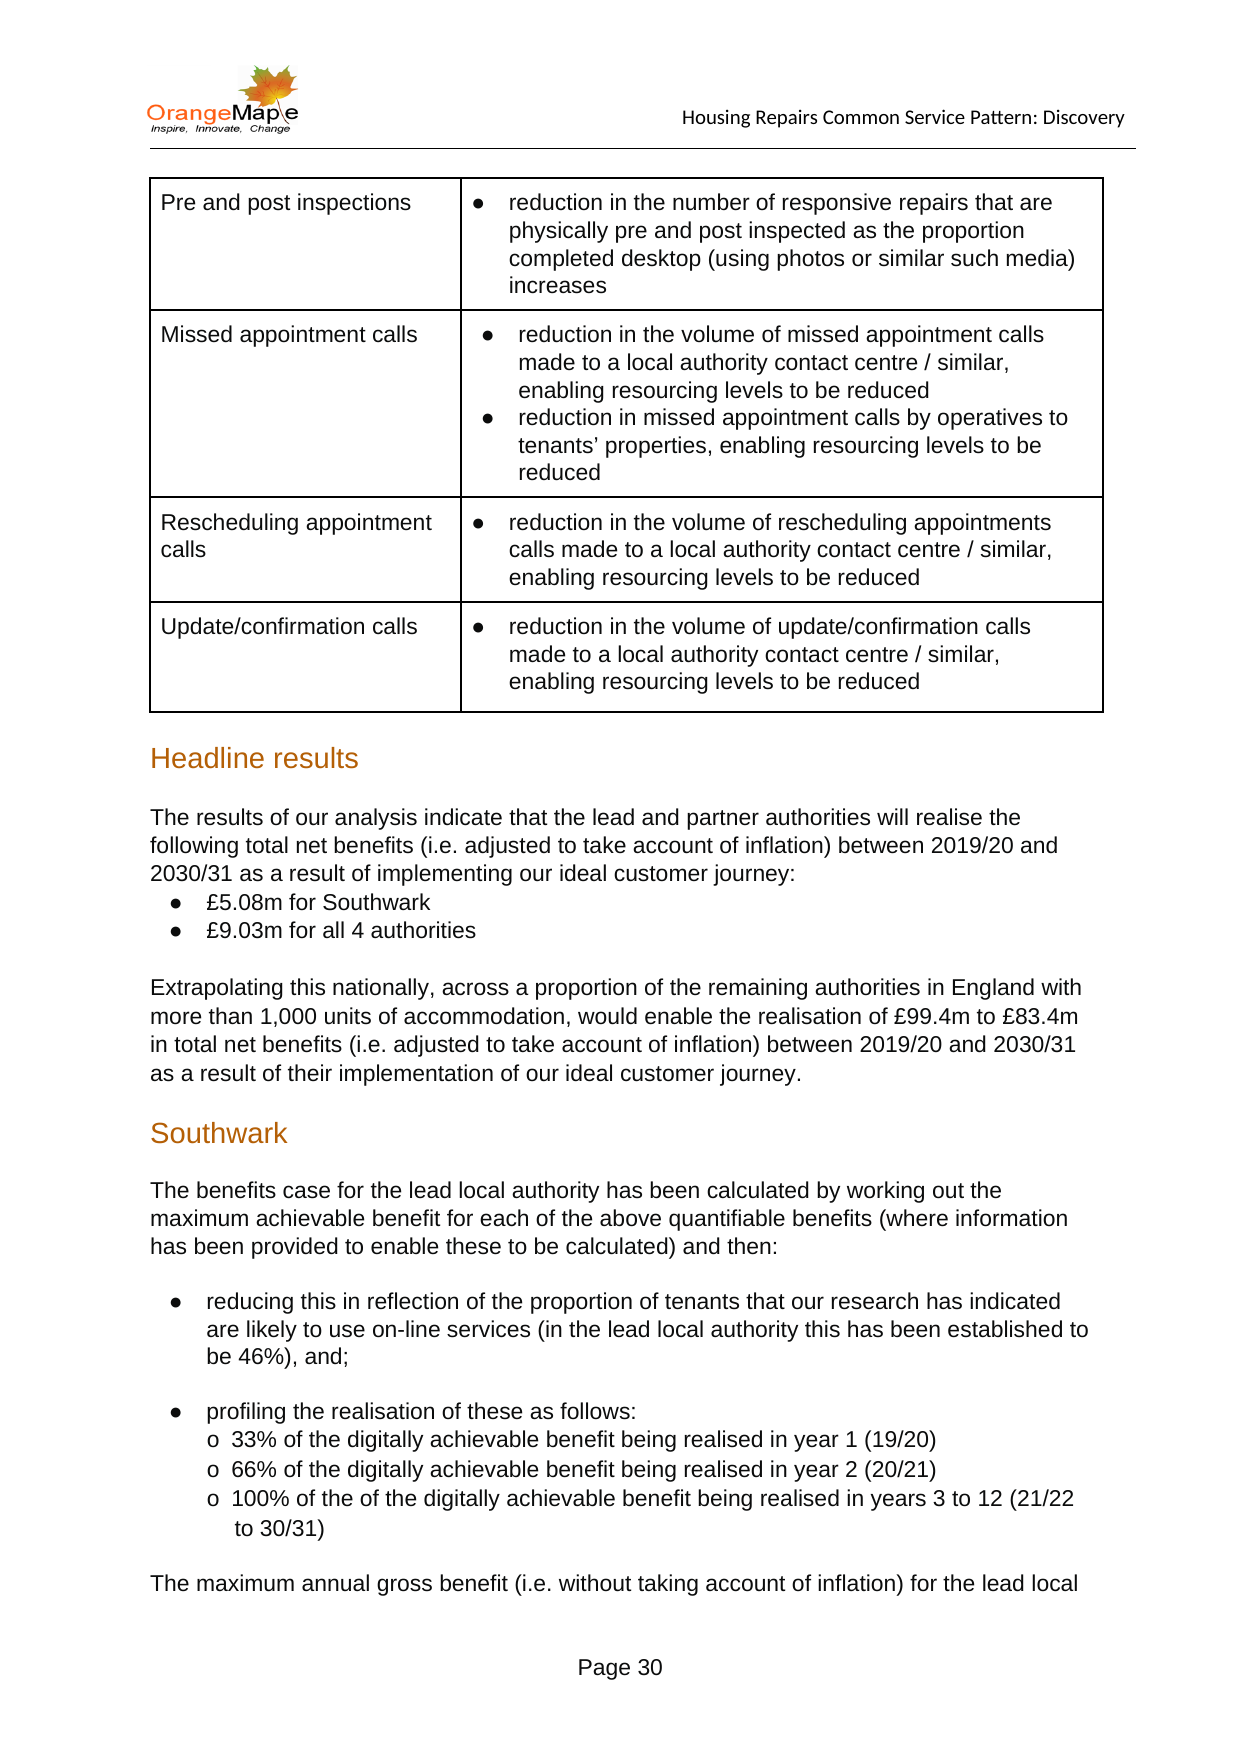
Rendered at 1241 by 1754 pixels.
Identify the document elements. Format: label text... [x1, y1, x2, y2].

table_cell Rescheduling appointment calls [151, 498, 460, 601]
table_cell Pre and post inspections [151, 179, 460, 309]
text The results of our analysis indicate that the lead and partner authorities will realise the following total net benefits (i.e. adjusted to take account of inflation) between 2019/20 and 2030/31 as a result of implementing our ideal customer journey: [150, 803, 1090, 887]
subtitle Southwark [150, 1116, 1090, 1150]
picture [146, 64, 299, 135]
list profiling the realisation of these as follows: [169, 1398, 1090, 1425]
table_cell reduction in the volume of missed appointment calls made to a local authority contact centre / similar, enabling resourcing levels to be reduced reduction in missed appointment calls by operatives to tenants’ properties, enabling resourcing levels to be reduced [462, 311, 1102, 496]
table_cell reduction in the volume of rescheduling appointments calls made to a local authority contact centre / similar, enabling resourcing levels to be reduced [462, 498, 1102, 601]
list reducing this in reflection of the proportion of tenants that our research has indicated are likely to use on-line services (in the lead local authority this has been established to be 46%), and; [169, 1288, 1090, 1369]
text The maximum annual gross benefit (i.e. without taking account of inflation) for the lead local [150, 1570, 1090, 1596]
text o 33% of the digitally achievable benefit being realised in year 1 (19/20) [206, 1426, 1090, 1454]
list £5.08m for Southwark [169, 889, 1090, 915]
subtitle Headline results [150, 742, 1090, 775]
text Extrapolating this nationally, across a proportion of the remaining authorities in England with more than 1,000 units of accommodation, would enable the realisation of £99.4m to £83.4m in total net benefits (i.e. adjusted to take account of inflation) between 2019/20 and 2030/31 as a result of their implementation of our ideal customer journey. [150, 974, 1090, 1086]
text o 100% of the of the digitally achievable benefit being realised in years 3 to 12 (21/22 to 30/31) [206, 1485, 1090, 1541]
table_cell Missed appointment calls [151, 311, 460, 496]
table_cell reduction in the volume of update/confirmation calls made to a local authority contact centre / similar, enabling resourcing levels to be reduced [462, 603, 1102, 711]
text The benefits case for the lead local authority has been calculated by working out the maximum achievable benefit for each of the above quantifiable benefits (where information has been provided to enable these to be calculated) and then: [150, 1177, 1090, 1259]
table_cell reduction in the number of responsive repairs that are physically pre and post inspected as the proportion completed desktop (using photos or similar such media) increases [462, 179, 1102, 309]
list £9.03m for all 4 authorities [169, 917, 1090, 944]
table_cell Update/confirmation calls [151, 603, 460, 711]
text o 66% of the digitally achievable benefit being realised in year 2 (20/21) [206, 1456, 1090, 1484]
